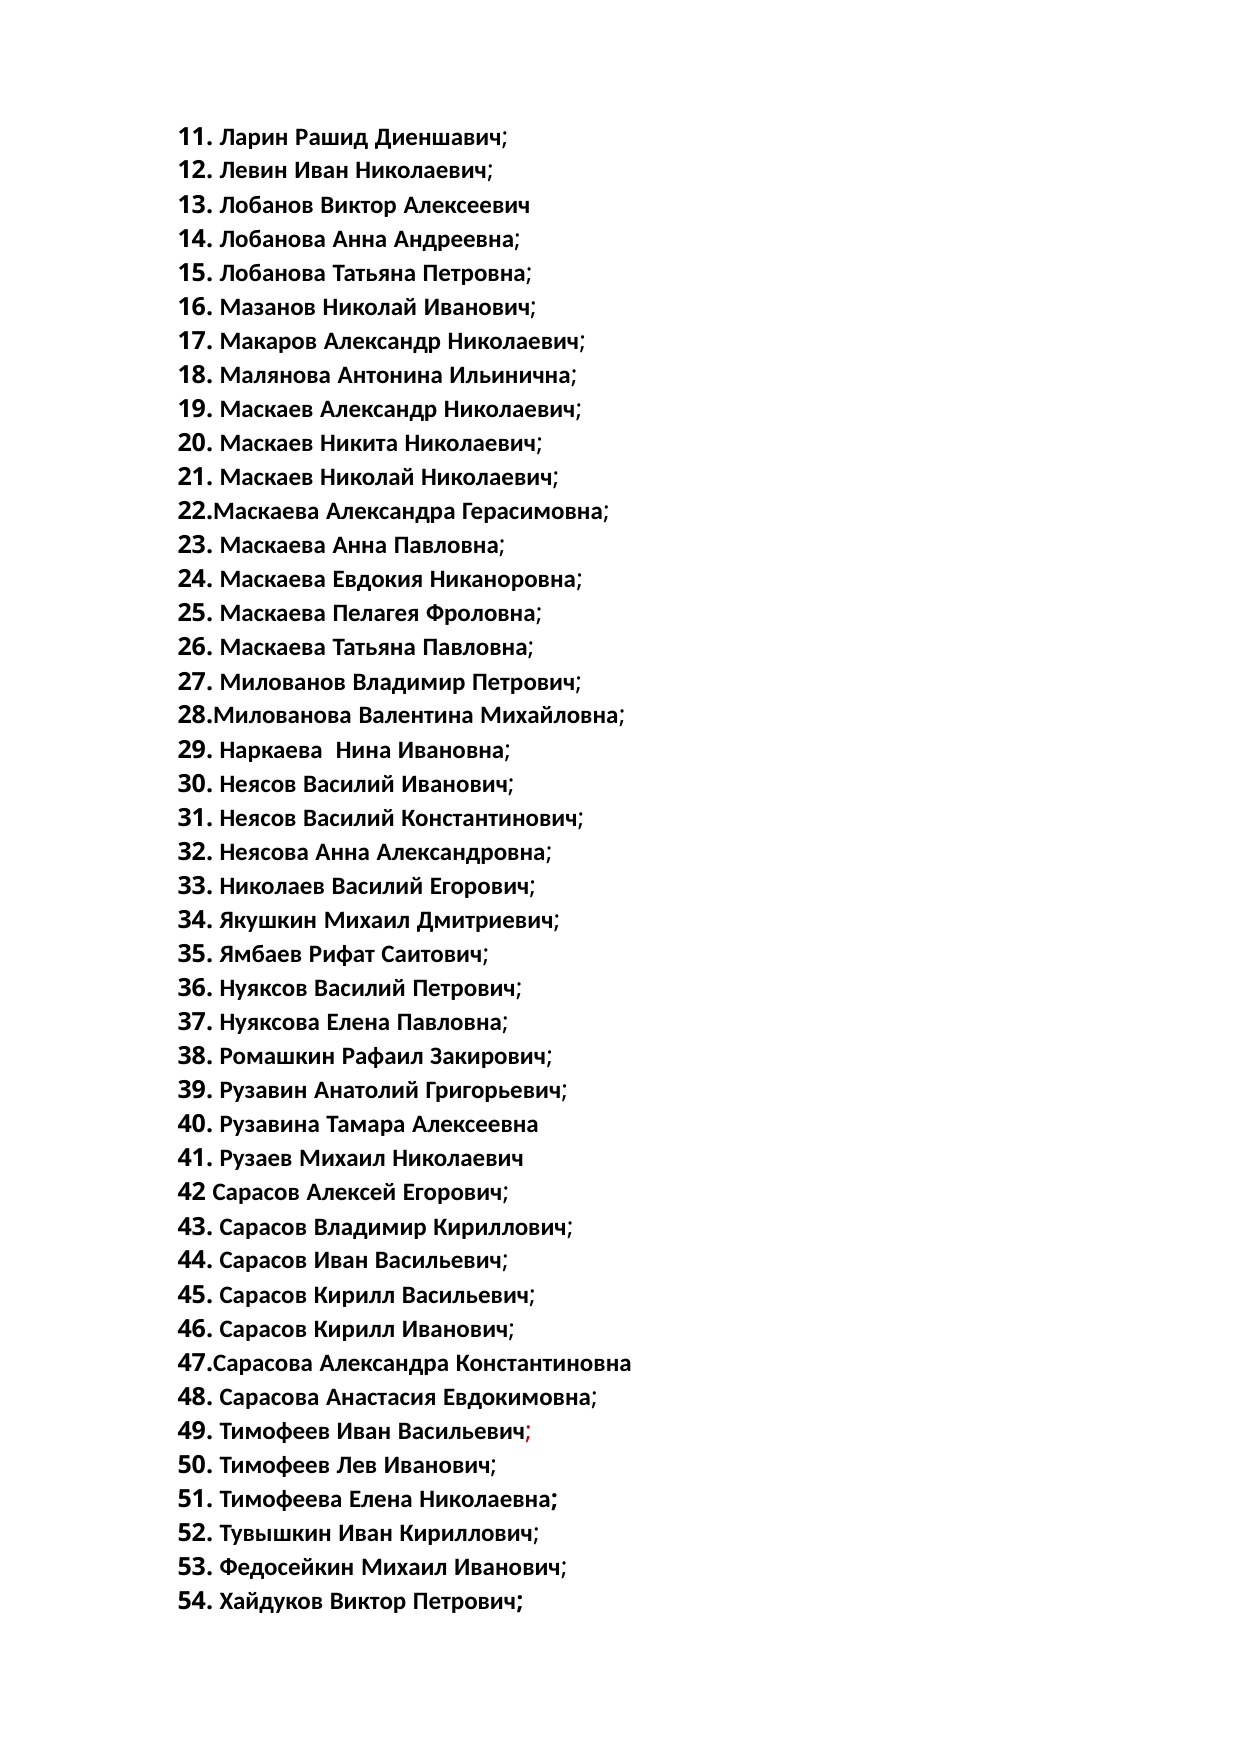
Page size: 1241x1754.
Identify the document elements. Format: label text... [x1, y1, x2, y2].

text 43. Сарасов Владимир Кириллович; [177, 1208, 1152, 1242]
text 36. Нуяксов Василий Петрович; [177, 970, 1152, 1004]
text 23. Маскаева Анна Павловна; [177, 527, 1152, 561]
text 27. Милованов Владимир Петрович; [177, 663, 1152, 697]
text 30. Неясов Василий Иванович; [177, 765, 1152, 799]
text 11. Ларин Рашид Диеншавич; [177, 118, 1152, 152]
text 50. Тимофеев Лев Иванович; [177, 1447, 1152, 1481]
text 52. Тувышкин Иван Кириллович; [177, 1515, 1152, 1549]
text 35. Ямбаев Рифат Саитович; [177, 936, 1152, 970]
text 42 Сарасов Алексей Егорович; [177, 1174, 1152, 1208]
text 31. Неясов Василий Константинович; [177, 799, 1152, 833]
text 29. Наркаева Нина Ивановна; [177, 731, 1152, 765]
text 51. Тимофеева Елена Николаевна; [177, 1481, 1152, 1515]
text 39. Рузавин Анатолий Григорьевич; [177, 1072, 1152, 1106]
text 28.Милованова Валентина Михайловна; [177, 697, 1152, 731]
text 53. Федосейкин Михаил Иванович; [177, 1549, 1152, 1583]
text 24. Маскаева Евдокия Никаноровна; [177, 561, 1152, 595]
text 34. Якушкин Михаил Дмитриевич; [177, 902, 1152, 936]
text 18. Малянова Антонина Ильинична; [177, 357, 1152, 391]
text 48. Сарасова Анастасия Евдокимовна; [177, 1378, 1152, 1412]
text 20. Маскаев Никита Николаевич; [177, 425, 1152, 459]
text 32. Неясова Анна Александровна; [177, 833, 1152, 867]
text 47.Сарасова Александра Константиновна [177, 1344, 1152, 1378]
text 40. Рузавина Тамара Алексеевна [177, 1106, 1152, 1140]
text 38. Ромашкин Рафаил Закирович; [177, 1038, 1152, 1072]
text 46. Сарасов Кирилл Иванович; [177, 1310, 1152, 1344]
text 41. Рузаев Михаил Николаевич [177, 1140, 1152, 1174]
text 33. Николаев Василий Егорович; [177, 867, 1152, 902]
text 25. Маскаева Пелагея Фроловна; [177, 595, 1152, 629]
text 13. Лобанов Виктор Алексеевич [177, 186, 1152, 220]
text 14. Лобанова Анна Андреевна; [177, 220, 1152, 254]
text 19. Маскаев Александр Николаевич; [177, 391, 1152, 425]
text 26. Маскаева Татьяна Павловна; [177, 629, 1152, 663]
text 17. Макаров Александр Николаевич; [177, 322, 1152, 357]
text 44. Сарасов Иван Васильевич; [177, 1242, 1152, 1276]
text 45. Сарасов Кирилл Васильевич; [177, 1276, 1152, 1310]
text 54. Хайдуков Виктор Петрович; [177, 1583, 1152, 1617]
text 22.Маскаева Александра Герасимовна; [177, 493, 1152, 527]
text 21. Маскаев Николай Николаевич; [177, 459, 1152, 493]
text 37. Нуяксова Елена Павловна; [177, 1004, 1152, 1038]
text 12. Левин Иван Николаевич; [177, 152, 1152, 186]
text 16. Мазанов Николай Иванович; [177, 288, 1152, 322]
text 15. Лобанова Татьяна Петровна; [177, 254, 1152, 288]
text 49. Тимофеев Иван Васильевич; [177, 1412, 1152, 1447]
